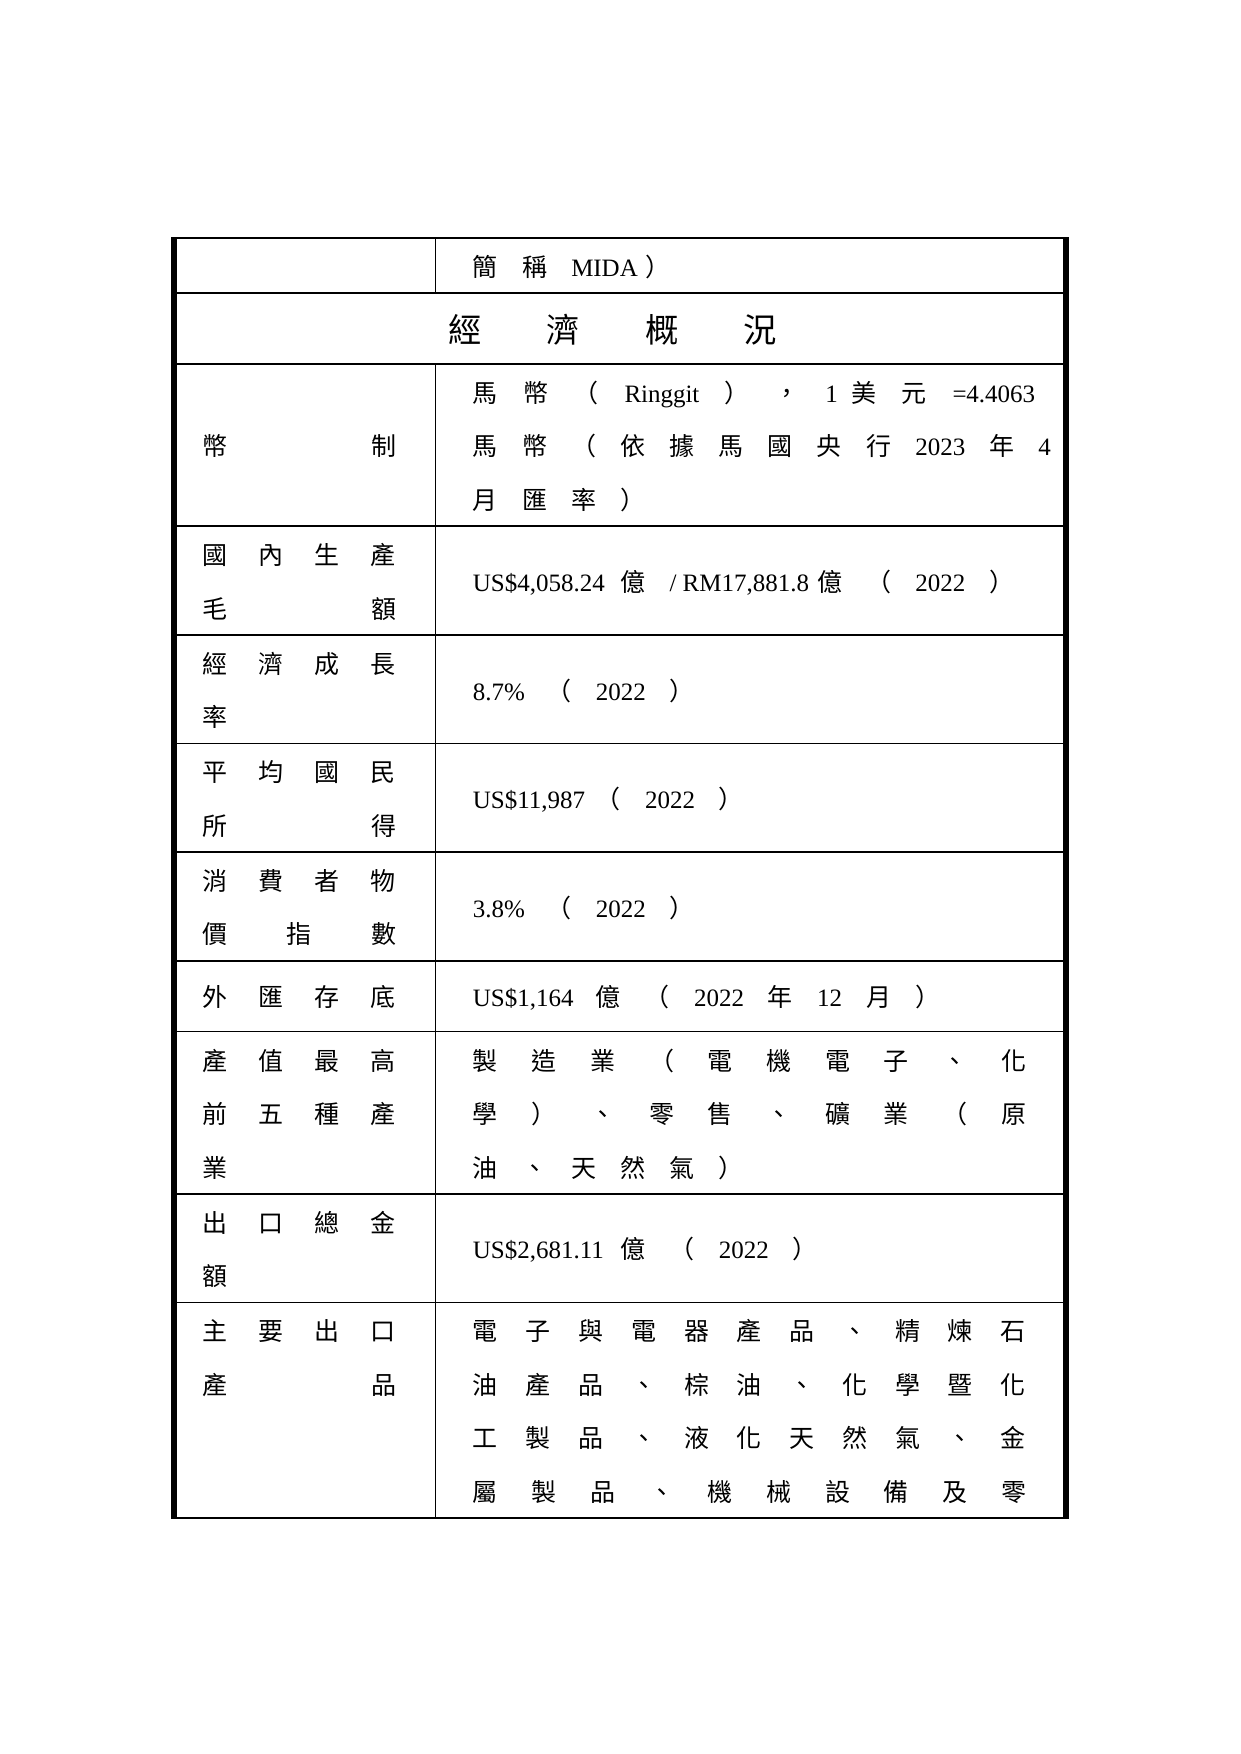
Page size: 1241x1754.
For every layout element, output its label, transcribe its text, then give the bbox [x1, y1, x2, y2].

table_cell 簡稱MIDA） [436, 239, 1063, 292]
table_cell 經濟成長率 [177, 636, 435, 743]
table_cell 電子與電器產品、精煉石油產品、棕油、化學暨化工製品、液化天然氣、金屬製品、機械設備及零 [436, 1303, 1063, 1517]
table_cell [177, 239, 435, 292]
table_cell US$11,987（2022） [436, 744, 1063, 851]
table_cell 主要出口產品 [177, 1303, 435, 1517]
table_cell US$4,058.24億/ RM17,881.8億（2022） [436, 527, 1063, 634]
table_cell 平均國民所得 [177, 744, 435, 851]
table_cell 幣制 [177, 365, 435, 525]
table_cell 馬幣（Ringgit），1美元=4.4063馬幣（依據馬國央行2023年4月匯率） [436, 365, 1063, 525]
table_cell 經 濟 概 況 [177, 294, 1063, 363]
table_cell 國內生產毛額 [177, 527, 435, 634]
table_cell US$1,164億（2022年12月） [436, 962, 1063, 1031]
table_cell 產值最高前五種產業 [177, 1032, 435, 1193]
table_cell US$2,681.11億（2022） [436, 1195, 1063, 1302]
table_cell 製造業（電機電子、化學）、零售、礦業（原油、天然氣） [436, 1032, 1063, 1193]
table_cell 8.7%（2022） [436, 636, 1063, 743]
table_cell 消費者物價指數 [177, 853, 435, 960]
table_cell 外匯存底 [177, 962, 435, 1031]
table_cell 出口總金額 [177, 1195, 435, 1302]
table_cell 3.8%（2022） [436, 853, 1063, 960]
